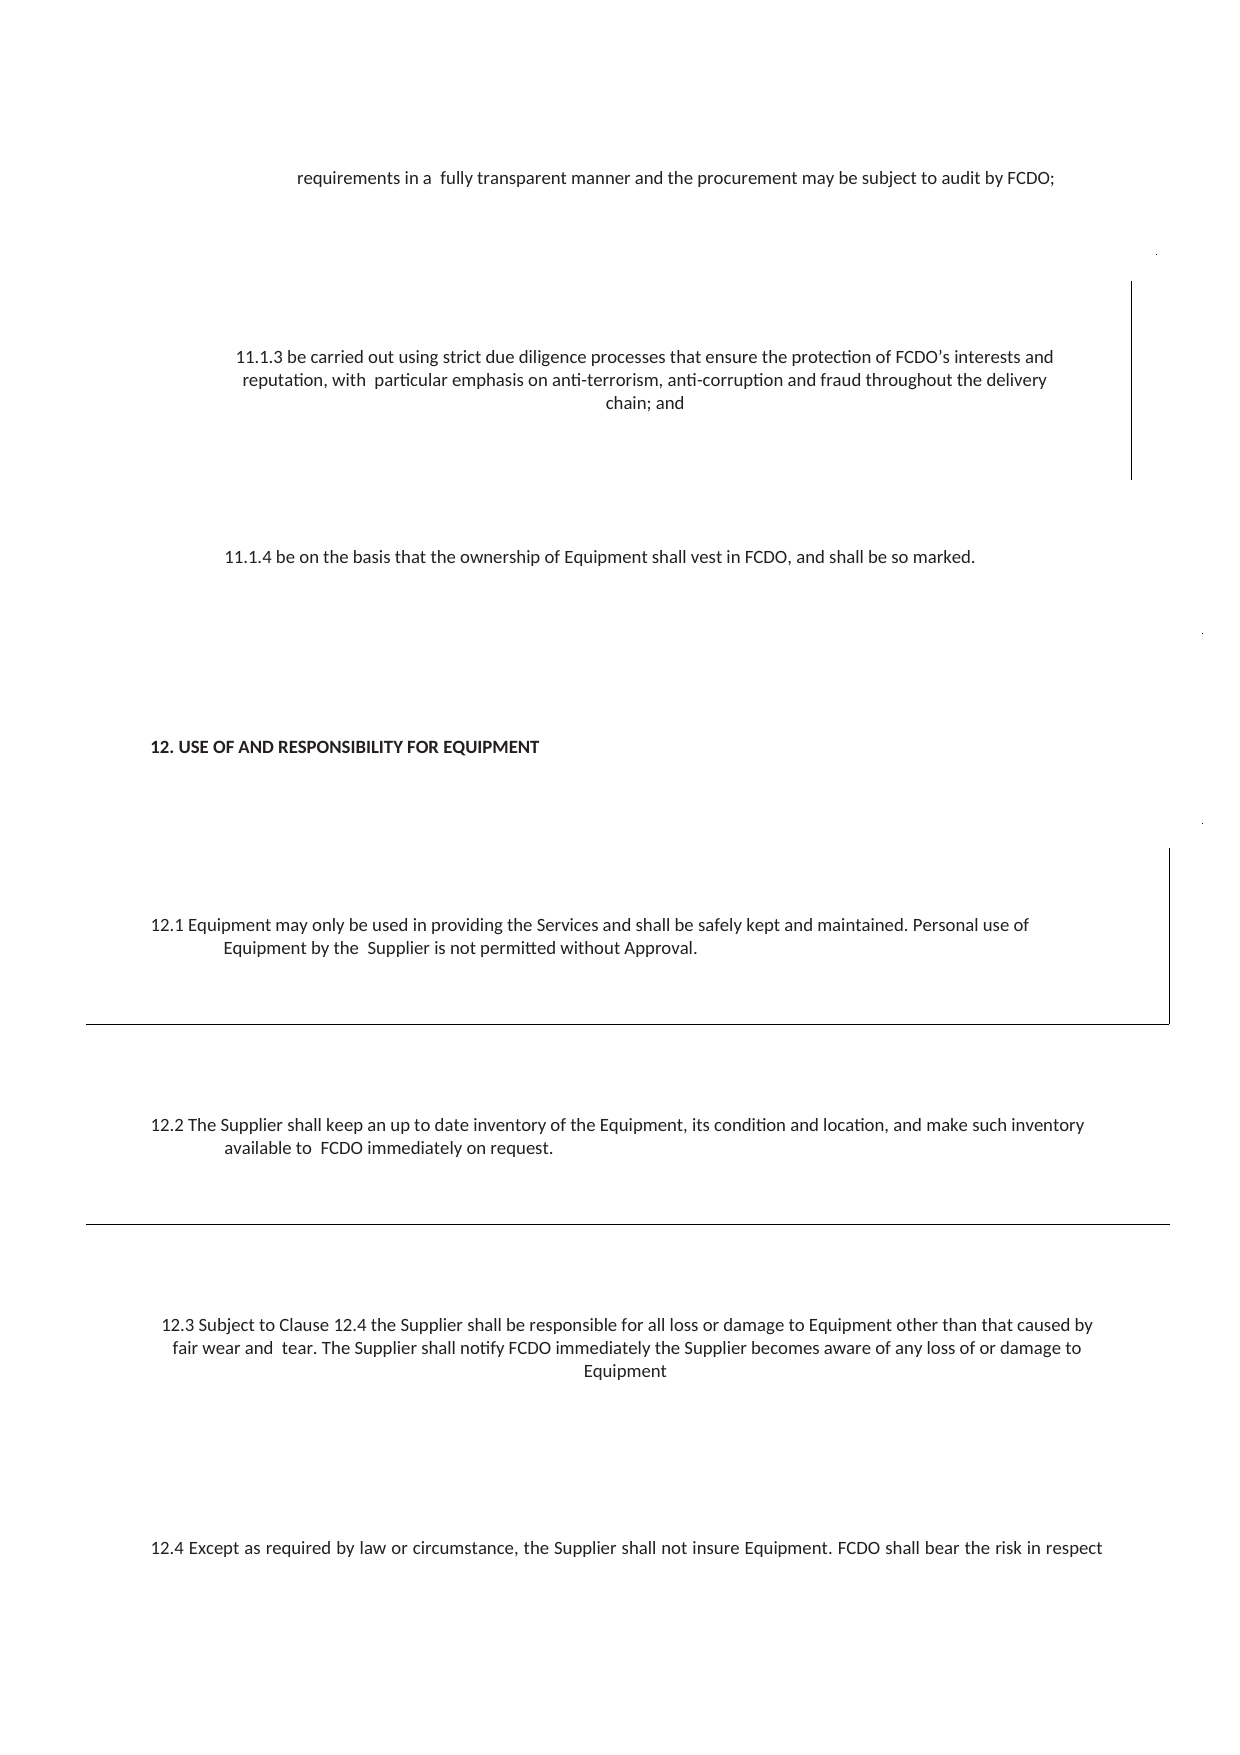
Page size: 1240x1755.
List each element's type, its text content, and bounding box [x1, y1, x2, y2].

text 12.1 Equipment may only be used in providing the Services and shall be safely kept and maintained. Personal use of Equipment by the Supplier is not permitted without Approval. [86, 849, 1168, 1023]
text requirements in a fully transparent manner and the procurement may be subject to audit by FCDO; [160, 103, 1156, 254]
text 11.1.4 be on the basis that the ownership of Equipment shall vest in FCDO, and shall be so marked. [160, 481, 1202, 633]
text 12.2 The Supplier shall keep an up to date inventory of the Equipment, its condition and location, and make such inventory available to FCDO immediately on request. [86, 1049, 1169, 1223]
text 12.3 Subject to Clause 12.4 the Supplier shall be responsible for all loss or damage to Equipment other than that caused by fair wear and tear. The Supplier shall notify FCDO immediately the Supplier becomes aware of any loss of or damage to Equipment [86, 1249, 1169, 1447]
text 12.4 Except as required by law or circumstance, the Supplier shall not insure Equipment. FCDO shall bear the risk in respect [86, 1473, 1169, 1624]
text 11.1.3 be carried out using strict due diligence processes that ensure the protection of FCDO’s interests and reputation, with particular emphasis on anti-terrorism, anti-corruption and fraud throughout the delivery chain; and [160, 282, 1130, 479]
text 12. USE OF AND RESPONSIBILITY FOR EQUIPMENT [86, 671, 1202, 823]
